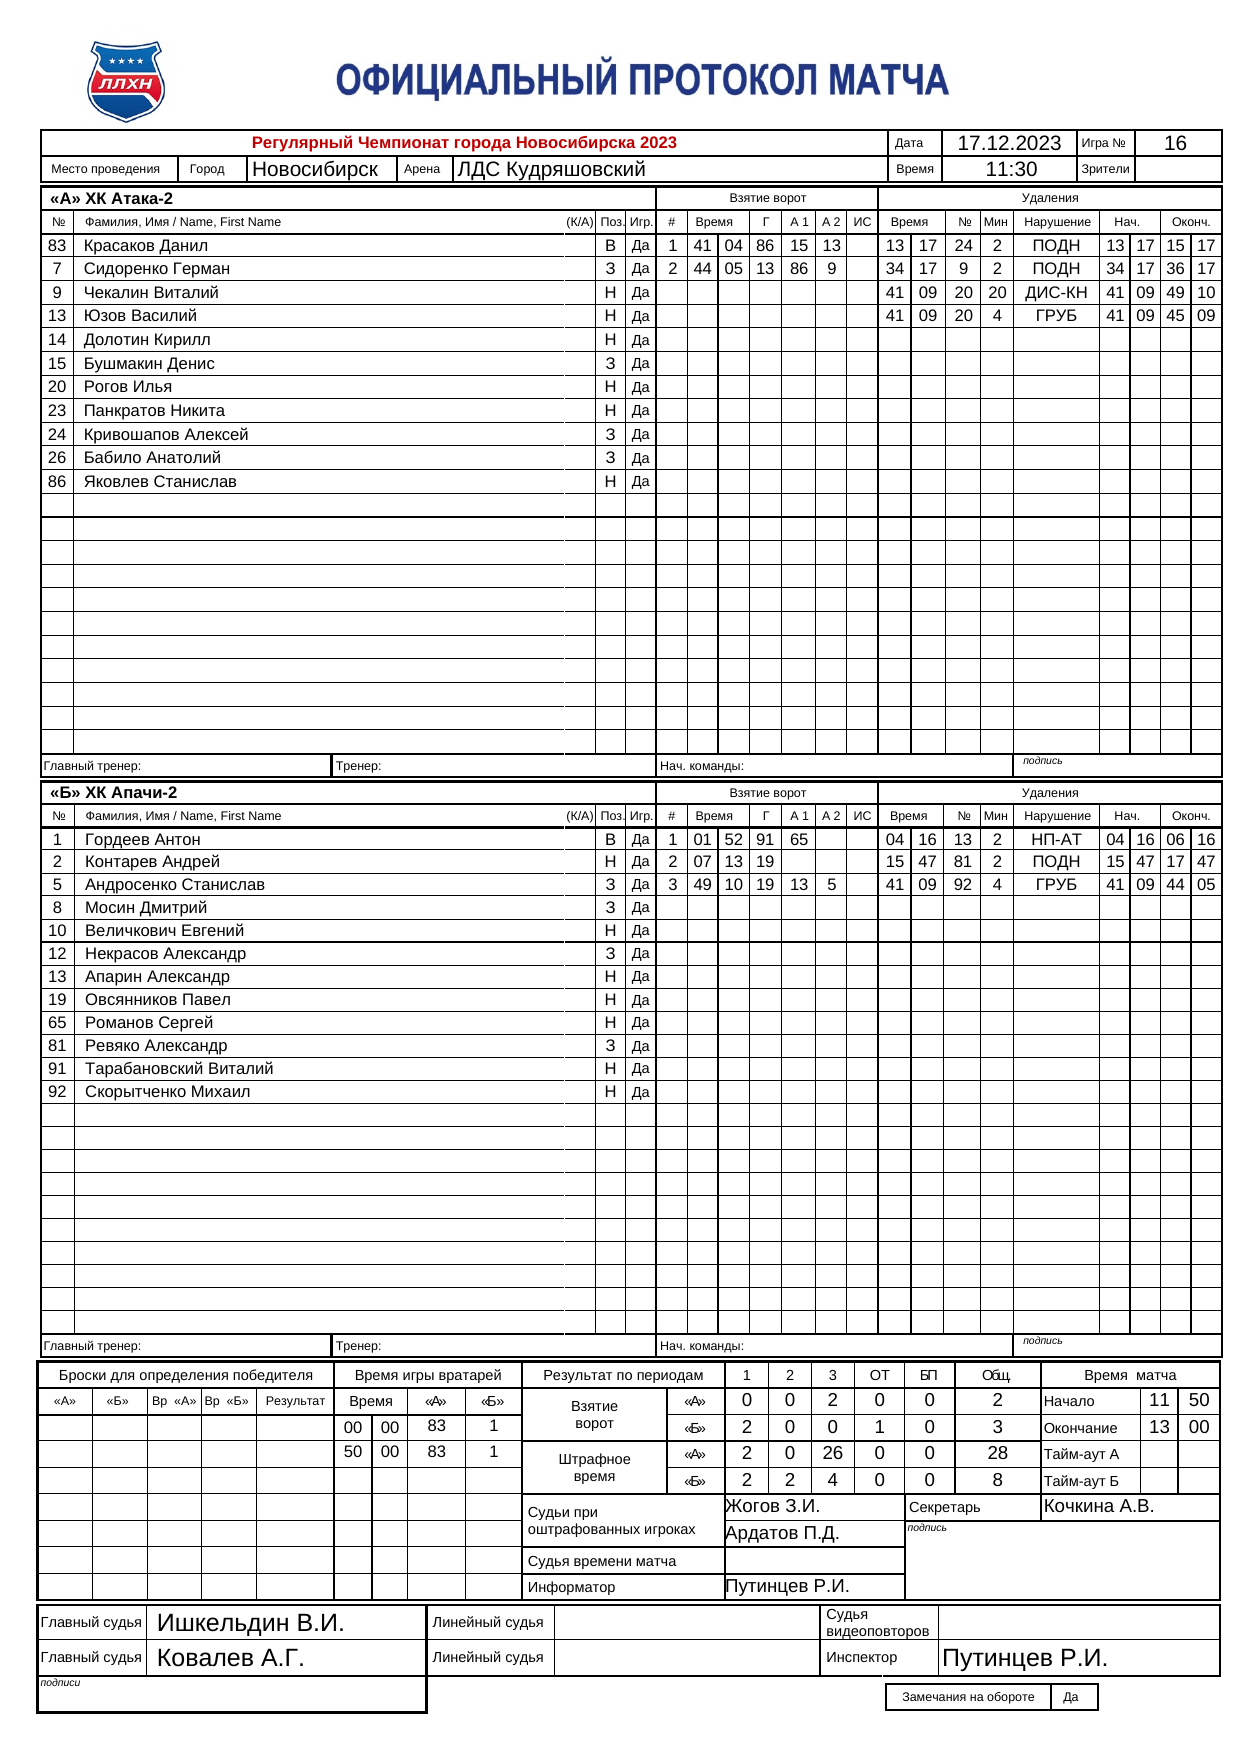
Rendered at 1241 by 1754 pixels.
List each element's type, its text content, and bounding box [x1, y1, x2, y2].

table_cell [42, 612, 73, 634]
table_cell Да [626, 850, 655, 872]
table_cell [93, 1547, 147, 1573]
table_cell [879, 446, 910, 469]
table_cell Нач. [1100, 805, 1160, 826]
table_cell [688, 470, 717, 493]
table_cell 2 [981, 850, 1013, 872]
table_cell [565, 588, 595, 611]
table_cell Судья времени матча [523, 1548, 724, 1573]
table_header Броски для определения победителя [39, 1363, 333, 1387]
table_cell [596, 1288, 625, 1310]
table_cell [1014, 659, 1099, 682]
table_cell [782, 376, 815, 398]
table_cell [1014, 1104, 1099, 1126]
table_cell 2 [812, 1389, 854, 1413]
table_cell 86 [750, 235, 781, 256]
table_cell [1141, 1441, 1177, 1467]
table_cell [981, 659, 1013, 682]
table_cell Н [596, 966, 625, 987]
table_cell подпись [1014, 755, 1221, 776]
table_cell 0 [905, 1415, 954, 1440]
table_cell [946, 707, 980, 729]
table_cell Нарушение [1014, 211, 1099, 233]
table_cell [75, 1311, 564, 1333]
table_cell [42, 1265, 74, 1287]
table_cell [816, 943, 846, 964]
table_header 1 [726, 1363, 768, 1387]
table_cell [719, 730, 749, 753]
table_cell 34 [1100, 257, 1129, 280]
table_cell 1 [42, 829, 74, 849]
table_cell [1014, 1058, 1099, 1079]
table_cell [1014, 328, 1099, 351]
table_cell 00 [1179, 1415, 1219, 1440]
table_cell [565, 1242, 595, 1264]
table_cell [946, 399, 980, 422]
table_cell [565, 1196, 595, 1218]
table_header ОТ [855, 1363, 904, 1387]
table_cell [719, 1311, 749, 1333]
table_cell [1014, 636, 1099, 658]
table_cell [1192, 1081, 1221, 1103]
table_cell Красаков Данил [74, 235, 564, 256]
table_cell подпись [1014, 1335, 1221, 1356]
table_cell [42, 494, 73, 516]
table_cell Путинцев Р.И. [939, 1640, 1219, 1675]
table_cell [879, 1219, 910, 1241]
table_cell [626, 730, 655, 753]
table_cell [879, 1242, 910, 1264]
table_cell [912, 541, 945, 564]
table_cell [816, 588, 846, 611]
table_cell [879, 328, 910, 351]
table_cell 17 [1131, 235, 1160, 256]
table_cell [847, 1127, 877, 1149]
table_cell [879, 1104, 910, 1126]
table_cell [847, 470, 877, 493]
table_cell [719, 328, 749, 351]
table_cell [1014, 1265, 1099, 1287]
table_cell З [596, 1035, 625, 1057]
table_cell [847, 565, 877, 587]
table_cell 01 [688, 829, 717, 849]
table_cell [688, 896, 717, 918]
table_cell Кривошапов Алексей [74, 423, 564, 445]
table_cell [93, 1574, 147, 1599]
table_cell 15 [1100, 850, 1129, 872]
table_cell [782, 1219, 815, 1241]
table_cell [1161, 518, 1190, 540]
table_cell [1100, 470, 1129, 493]
table_cell Да [626, 470, 655, 493]
table_cell 06 [1161, 829, 1190, 849]
table_cell [879, 707, 910, 729]
table_cell З [596, 446, 625, 469]
table_cell ПОДН [1014, 235, 1099, 256]
table_cell [981, 1081, 1013, 1103]
table_cell 50 [1179, 1389, 1219, 1413]
table_cell [1014, 588, 1099, 611]
table_cell [657, 943, 687, 964]
table_cell [1014, 1150, 1099, 1172]
table_cell [1192, 1196, 1221, 1218]
table_cell [782, 1081, 815, 1103]
table_cell 86 [42, 470, 73, 493]
table_cell [657, 399, 687, 422]
table_cell [1179, 1468, 1219, 1493]
table_cell [565, 494, 595, 516]
table_cell [981, 376, 1013, 398]
table_cell [750, 659, 781, 682]
table_cell [596, 588, 625, 611]
table_cell [719, 1081, 749, 1103]
table_cell № [42, 805, 74, 826]
table_cell [657, 541, 687, 564]
table_cell [657, 281, 687, 303]
table_cell [1131, 989, 1160, 1011]
table_cell [688, 446, 717, 469]
table_cell 41 [879, 305, 910, 327]
table_cell 36 [1161, 257, 1190, 280]
table_cell [1192, 470, 1221, 493]
table_cell 52 [719, 829, 749, 849]
table_cell [257, 1547, 333, 1573]
table_cell [335, 1574, 371, 1599]
table_cell [688, 328, 717, 351]
table_cell [657, 1265, 687, 1287]
table_cell 0 [905, 1468, 954, 1493]
table_cell [596, 636, 625, 658]
table_cell Время [688, 805, 749, 826]
table_cell 8 [42, 896, 74, 918]
table_cell [1131, 612, 1160, 634]
table_cell [626, 518, 655, 540]
table_cell [565, 683, 595, 706]
table_cell [782, 1058, 815, 1079]
table_cell 09 [1131, 874, 1160, 895]
table_cell [1161, 920, 1190, 941]
table_cell [782, 1265, 815, 1287]
table_cell [39, 1574, 92, 1599]
table_cell Мин [981, 211, 1013, 233]
table_cell [202, 1521, 256, 1546]
table_cell Гордеев Антон [75, 829, 564, 849]
table_cell 13 [719, 850, 749, 872]
table_cell [373, 1547, 407, 1573]
table_header Регулярный Чемпионат города Новосибирска 2023 [42, 131, 887, 155]
table_cell Тайм-аут Б [1042, 1468, 1140, 1493]
table_cell [565, 446, 595, 469]
table_cell [946, 683, 980, 706]
table_cell [626, 1242, 655, 1264]
table_cell 91 [42, 1058, 74, 1079]
table_cell [946, 518, 980, 540]
table_cell 1 [466, 1416, 521, 1440]
table_cell [657, 966, 687, 987]
table_cell [816, 636, 846, 658]
table_cell [912, 1012, 943, 1033]
table_cell [1161, 541, 1190, 564]
table_cell [596, 541, 625, 564]
table_cell Да [626, 423, 655, 445]
table_cell [782, 1173, 815, 1195]
table_cell [596, 659, 625, 682]
table_cell Главный тренер: [42, 1335, 330, 1356]
table_cell 17 [1192, 257, 1221, 280]
table_cell [816, 966, 846, 987]
table_cell [719, 541, 749, 564]
table_cell [1161, 1265, 1190, 1287]
table_cell 92 [42, 1081, 74, 1103]
table_cell [912, 470, 945, 493]
table_cell 17 [1161, 850, 1190, 872]
table_cell [847, 399, 877, 422]
table_cell [719, 1104, 749, 1126]
table_cell [912, 966, 943, 987]
table_cell 2 [956, 1389, 1040, 1413]
table_cell Н [596, 376, 625, 398]
table_cell 47 [1131, 850, 1160, 872]
table_header Замечания на обороте [887, 1685, 1050, 1709]
table_cell [816, 1012, 846, 1033]
table_cell [596, 1104, 625, 1126]
table_cell подпись [906, 1522, 1219, 1599]
table_cell [782, 1288, 815, 1310]
table_cell 0 [769, 1442, 811, 1467]
table_cell [257, 1494, 333, 1520]
table_cell [912, 730, 945, 753]
table_cell [1192, 1035, 1221, 1057]
table_header БП [905, 1363, 954, 1387]
table_cell [93, 1441, 147, 1467]
table_cell [42, 518, 73, 540]
table_cell [944, 1035, 980, 1057]
table_cell [466, 1521, 521, 1546]
table_cell [1014, 730, 1099, 753]
table_cell 2 [657, 850, 687, 872]
table_cell [596, 1150, 625, 1172]
table_cell [257, 1441, 333, 1467]
table_cell [688, 1196, 717, 1218]
table_cell [1131, 588, 1160, 611]
table_cell [657, 494, 687, 516]
table_cell [944, 1288, 980, 1310]
table_cell 19 [750, 874, 781, 895]
table_cell Величкович Евгений [75, 920, 564, 941]
table_cell Н [596, 399, 625, 422]
table_cell [816, 352, 846, 374]
table_cell [847, 730, 877, 753]
table_cell [847, 683, 877, 706]
table_cell [750, 683, 781, 706]
table_cell [847, 1058, 877, 1079]
table_cell [816, 989, 846, 1011]
table_cell [1014, 1127, 1099, 1149]
table_cell [847, 1035, 877, 1057]
table_cell [565, 1311, 595, 1333]
table_cell [719, 896, 749, 918]
table_cell 81 [944, 850, 980, 872]
table_cell [750, 518, 781, 540]
table_cell [750, 1265, 781, 1287]
table_cell [565, 943, 595, 964]
table_cell [596, 730, 625, 753]
table_cell [1131, 659, 1160, 682]
table_cell [1161, 1081, 1190, 1103]
table_cell Главный тренер: [42, 755, 330, 776]
table_cell [74, 730, 564, 753]
table_cell [1014, 423, 1099, 445]
table_cell [1161, 966, 1190, 987]
table_cell [981, 966, 1013, 987]
table_cell 17 [912, 235, 945, 256]
table_cell [1131, 1265, 1160, 1287]
table_cell [816, 1311, 846, 1333]
table_cell [782, 470, 815, 493]
table_cell ЛДС Кудряшовский [454, 157, 887, 181]
table_cell [1014, 518, 1099, 540]
table_cell [1100, 989, 1129, 1011]
table_cell [912, 423, 945, 445]
table_cell [782, 494, 815, 516]
table_cell 0 [855, 1468, 904, 1493]
table_cell [782, 328, 815, 351]
table_cell [847, 1150, 877, 1172]
table_cell Да [626, 281, 655, 303]
table_cell «Б» [93, 1389, 147, 1413]
table_cell [782, 281, 815, 303]
table_cell Бушмакин Денис [74, 352, 564, 374]
table_header Общ. [956, 1363, 1040, 1387]
table_cell [782, 1196, 815, 1218]
table_cell 0 [905, 1442, 954, 1467]
table_cell [688, 659, 717, 682]
table_cell 3 [657, 874, 687, 895]
table_cell [688, 612, 717, 634]
table_cell 81 [42, 1035, 74, 1057]
table_cell Нарушение [1014, 805, 1099, 826]
table_header Да [1052, 1685, 1097, 1709]
table_cell [1100, 518, 1129, 540]
table_cell [596, 1311, 625, 1333]
table_cell Н [596, 920, 625, 941]
table_cell 09 [912, 874, 943, 895]
table_cell [565, 829, 595, 849]
table_cell [565, 1035, 595, 1057]
table_cell А 1 [782, 211, 815, 233]
table_cell [1192, 1058, 1221, 1079]
table_cell [981, 1058, 1013, 1079]
table_cell [719, 352, 749, 374]
table_cell [1100, 943, 1129, 964]
table_cell [626, 1311, 655, 1333]
table_cell [1100, 1035, 1129, 1057]
table_cell Арена [398, 157, 452, 181]
table_cell [750, 494, 781, 516]
table_cell [1014, 494, 1099, 516]
table_cell [39, 1521, 92, 1546]
table_cell [750, 966, 781, 987]
table_cell [782, 896, 815, 918]
table_header Взятие ворот [657, 783, 877, 803]
table_cell [879, 423, 910, 445]
table_cell [1192, 1127, 1221, 1149]
table_cell [750, 565, 781, 587]
table_cell [565, 541, 595, 564]
table_cell [719, 1242, 749, 1264]
table_cell Андросенко Станислав [75, 874, 564, 895]
table_cell [657, 565, 687, 587]
table_cell [879, 1196, 910, 1218]
table_cell Время [879, 211, 945, 233]
table_cell [1161, 1242, 1190, 1264]
table_cell 2 [726, 1442, 768, 1467]
table_cell 16 [1131, 829, 1160, 849]
table_cell 17 [1131, 257, 1160, 280]
table_cell [1161, 1150, 1190, 1172]
table_cell [782, 541, 815, 564]
table_cell [1161, 565, 1190, 587]
table_cell [657, 612, 687, 634]
table_cell [719, 1265, 749, 1287]
table_cell [981, 683, 1013, 706]
table_cell [782, 565, 815, 587]
table_cell [816, 1035, 846, 1057]
table_cell [565, 352, 595, 374]
table_cell [750, 1127, 781, 1149]
table_cell 47 [1192, 850, 1221, 872]
table_cell 26 [812, 1442, 854, 1467]
table_header 2 [769, 1363, 811, 1387]
table_cell [626, 636, 655, 658]
table_cell [782, 1012, 815, 1033]
table_cell [879, 920, 910, 941]
table_cell З [596, 874, 625, 895]
table_cell 1 [657, 235, 687, 256]
table_cell [565, 612, 595, 634]
table_cell (К/А) [565, 211, 595, 233]
table_cell [981, 920, 1013, 941]
table_cell [1131, 1081, 1160, 1103]
table_cell [719, 565, 749, 587]
table_cell [1161, 446, 1190, 469]
table_cell [688, 541, 717, 564]
table_cell [1161, 730, 1190, 753]
table_cell Взятие ворот [523, 1389, 666, 1440]
table_cell Да [626, 943, 655, 964]
table_cell [981, 1173, 1013, 1195]
table_cell [688, 281, 717, 303]
table_cell [981, 1219, 1013, 1241]
table_cell Да [626, 1058, 655, 1079]
table_cell [565, 707, 595, 729]
table_header 16 [1136, 131, 1221, 155]
table_cell [1100, 920, 1129, 941]
table_cell [847, 636, 877, 658]
table_cell 65 [782, 829, 815, 849]
table_cell [719, 494, 749, 516]
table_cell [782, 612, 815, 634]
table_cell № [42, 211, 73, 233]
table_cell [847, 829, 877, 849]
table_cell [946, 352, 980, 374]
table_cell [912, 1288, 943, 1310]
table_cell [1192, 1012, 1221, 1033]
table_cell [688, 1127, 717, 1149]
table_cell [1100, 328, 1129, 351]
table_cell 2 [981, 257, 1013, 280]
table_cell [847, 1012, 877, 1033]
table_cell [981, 1265, 1013, 1287]
table_cell Сидоренко Герман [74, 257, 564, 280]
table_cell [847, 896, 877, 918]
table_cell [847, 612, 877, 634]
table_cell [1192, 328, 1221, 351]
table_cell ИС [847, 805, 877, 826]
table_cell [565, 920, 595, 941]
table_cell [1014, 565, 1099, 587]
table_cell [75, 1196, 564, 1218]
table_cell [912, 1219, 943, 1241]
table_cell (К/А) [565, 805, 595, 826]
table_cell 9 [946, 257, 980, 280]
table_cell 00 [335, 1416, 371, 1440]
table_cell [1161, 989, 1190, 1011]
table_cell [1161, 1196, 1190, 1218]
table_cell «А» [668, 1442, 724, 1467]
table_cell [981, 518, 1013, 540]
table_cell А 2 [816, 805, 846, 826]
table_cell [626, 659, 655, 682]
table_cell подписи [39, 1677, 425, 1711]
table_cell [879, 518, 910, 540]
table_cell [657, 1127, 687, 1149]
table_cell [981, 1196, 1013, 1218]
table_cell 20 [946, 305, 980, 327]
table_cell [719, 1196, 749, 1218]
table_cell [912, 1242, 943, 1264]
table_cell [1192, 707, 1221, 729]
table_cell [688, 494, 717, 516]
table_cell [565, 565, 595, 587]
table_cell [719, 1012, 749, 1033]
table_cell [74, 636, 564, 658]
table_cell 65 [42, 1012, 74, 1033]
table_cell Овсянников Павел [75, 989, 564, 1011]
table_cell [1014, 612, 1099, 634]
table_cell [657, 1242, 687, 1264]
table_cell [944, 1196, 980, 1218]
table_cell [626, 1104, 655, 1126]
table_cell [688, 1058, 717, 1079]
table_cell 41 [1100, 874, 1129, 895]
table_cell 15 [782, 235, 815, 256]
table_cell [75, 1104, 564, 1126]
table_cell [847, 920, 877, 941]
table_cell [1161, 683, 1190, 706]
table_cell [879, 1265, 910, 1287]
table_cell [1131, 1242, 1160, 1264]
table_cell Вр «Б» [202, 1389, 256, 1413]
table_cell [1100, 1265, 1129, 1287]
table_cell [596, 518, 625, 540]
table_cell [657, 683, 687, 706]
table_cell 15 [42, 352, 73, 374]
table_cell [565, 1219, 595, 1241]
table_cell [879, 966, 910, 987]
table_cell [879, 494, 910, 516]
table_cell 1 [657, 829, 687, 849]
table_cell 50 [335, 1441, 371, 1467]
table_cell [1192, 1265, 1221, 1287]
table_cell [719, 943, 749, 964]
table_cell [657, 1104, 687, 1126]
table_cell 0 [855, 1389, 904, 1413]
table_cell [847, 850, 877, 872]
table_cell [1014, 989, 1099, 1011]
table_cell [944, 1012, 980, 1033]
table_cell [93, 1494, 147, 1520]
table_cell [944, 920, 980, 941]
table_cell [912, 1173, 943, 1195]
table_cell [879, 896, 910, 918]
table_cell [1014, 920, 1099, 941]
table_cell [816, 494, 846, 516]
table_cell [1161, 636, 1190, 658]
table_cell [879, 1150, 910, 1172]
table_cell [981, 943, 1013, 964]
table_cell «А» [668, 1389, 724, 1413]
table_cell [944, 1150, 980, 1172]
table_cell [1100, 399, 1129, 422]
table_cell [944, 896, 980, 918]
table_cell 24 [42, 423, 73, 445]
table_cell [981, 1288, 1013, 1310]
table_cell [816, 399, 846, 422]
table_cell Н [596, 328, 625, 351]
table_cell [879, 659, 910, 682]
table_cell [688, 1288, 717, 1310]
table_cell 83 [42, 235, 73, 256]
table_cell [750, 305, 781, 327]
table_cell З [596, 943, 625, 964]
table_cell [688, 565, 717, 587]
table_header Удаления [879, 783, 1221, 803]
table_cell З [596, 352, 625, 374]
table_cell [816, 707, 846, 729]
table_cell [816, 1196, 846, 1218]
table_cell [42, 541, 73, 564]
table_cell [1131, 494, 1160, 516]
table_cell [981, 1311, 1013, 1333]
table_cell 10 [719, 874, 749, 895]
table_cell [1131, 730, 1160, 753]
table_cell [981, 636, 1013, 658]
table_cell [719, 1150, 749, 1172]
table_cell [879, 541, 910, 564]
table_cell [1161, 1173, 1190, 1195]
table_cell [657, 659, 687, 682]
table_cell [74, 494, 564, 516]
table_cell Да [626, 1012, 655, 1033]
table_cell # [657, 211, 687, 233]
table_cell Да [626, 989, 655, 1011]
table_cell 09 [1131, 281, 1160, 303]
table_cell [750, 1058, 781, 1079]
table_cell [879, 943, 910, 964]
table_cell 8 [956, 1468, 1040, 1493]
table_cell [1161, 707, 1190, 729]
table_cell [1161, 399, 1190, 422]
table_cell Да [626, 257, 655, 280]
table_cell [93, 1416, 147, 1440]
table_cell [946, 470, 980, 493]
table_cell [719, 612, 749, 634]
table_cell [816, 1219, 846, 1241]
table_cell [1161, 943, 1190, 964]
table_header Время матча [1042, 1363, 1219, 1387]
table_cell Окончание [1042, 1415, 1140, 1440]
table_cell [1100, 494, 1129, 516]
table_cell [565, 896, 595, 918]
table_cell 4 [981, 874, 1013, 895]
table_cell [75, 1127, 564, 1149]
table_cell Зрители [1078, 157, 1134, 181]
table_cell Юзов Василий [74, 305, 564, 327]
table_cell [202, 1416, 256, 1440]
table_cell [879, 730, 910, 753]
table_cell [1161, 423, 1190, 445]
table_cell [1192, 518, 1221, 540]
table_cell 3 [956, 1415, 1040, 1440]
table_cell [657, 730, 687, 753]
table_cell Ардатов П.Д. [726, 1521, 904, 1546]
table_cell [912, 565, 945, 587]
table_cell 2 [769, 1468, 811, 1493]
table_cell [408, 1547, 465, 1573]
table_cell [565, 423, 595, 445]
table_cell Поз. [596, 211, 625, 233]
table_cell [912, 989, 943, 1011]
table_cell [981, 896, 1013, 918]
table_cell [1192, 352, 1221, 374]
table_cell [816, 683, 846, 706]
table_cell [75, 1173, 564, 1195]
table_cell [946, 588, 980, 611]
table_cell [816, 1173, 846, 1195]
table_cell [847, 423, 877, 445]
table_cell [981, 494, 1013, 516]
table_cell [565, 966, 595, 987]
table_cell [1192, 659, 1221, 682]
table_cell Линейный судья [428, 1640, 554, 1675]
table_cell [42, 659, 73, 682]
table_cell 1 [855, 1415, 904, 1440]
table_cell [1014, 470, 1099, 493]
table_cell [879, 1127, 910, 1149]
table_cell [1192, 1104, 1221, 1126]
table_cell Судьи при оштрафованных игроках [523, 1495, 724, 1546]
table_cell [1192, 920, 1221, 941]
table_cell [782, 423, 815, 445]
table_cell [408, 1468, 465, 1493]
table_cell [847, 989, 877, 1011]
table_cell [657, 588, 687, 611]
table_cell [1192, 1150, 1221, 1172]
table_cell [565, 328, 595, 351]
table_cell Штрафное время [523, 1442, 666, 1493]
table_cell [1100, 352, 1129, 374]
table_header Дата [889, 131, 941, 155]
table_cell [148, 1521, 201, 1546]
table_cell [1192, 943, 1221, 964]
table_cell [1100, 659, 1129, 682]
table_cell [816, 1058, 846, 1079]
table_cell Чекалин Виталий [74, 281, 564, 303]
table_cell [944, 1219, 980, 1241]
table_cell [981, 1012, 1013, 1033]
table_cell [879, 399, 910, 422]
table_cell 41 [879, 874, 910, 895]
table_cell [816, 565, 846, 587]
table_header Время игры вратарей [335, 1363, 521, 1387]
table_cell [626, 612, 655, 634]
table_cell [1100, 1311, 1129, 1333]
table_cell [688, 518, 717, 540]
table_cell ИС [847, 211, 877, 233]
table_cell [750, 1196, 781, 1218]
table_cell 20 [42, 376, 73, 398]
table_cell [1161, 1288, 1190, 1310]
table_cell № [946, 211, 980, 233]
table_cell [816, 518, 846, 540]
table_cell [750, 1012, 781, 1033]
table_cell 11:30 [943, 157, 1076, 181]
table_cell [1131, 636, 1160, 658]
table_cell [74, 683, 564, 706]
table_cell 7 [42, 257, 73, 280]
table_cell 2 [42, 850, 74, 872]
table_cell Г [750, 211, 781, 233]
table_cell [565, 399, 595, 422]
table_cell «А» [408, 1389, 465, 1413]
table_cell [596, 612, 625, 634]
table_cell 07 [688, 850, 717, 872]
table_cell [74, 659, 564, 682]
table_cell [1014, 399, 1099, 422]
table_cell [626, 1173, 655, 1195]
table_cell [719, 281, 749, 303]
table_cell [879, 1173, 910, 1195]
table_cell [1192, 1173, 1221, 1195]
table_cell [1131, 1104, 1160, 1126]
table_cell [944, 943, 980, 964]
table_cell [981, 1035, 1013, 1057]
table_cell [782, 588, 815, 611]
table_cell [555, 1606, 819, 1639]
table_cell [750, 352, 781, 374]
table_cell [565, 1104, 595, 1126]
table_cell [1192, 1311, 1221, 1333]
table_cell [39, 1468, 92, 1493]
table_cell 5 [816, 874, 846, 895]
table_cell 41 [688, 235, 717, 256]
table_cell Да [626, 446, 655, 469]
table_cell [1192, 683, 1221, 706]
table_cell [912, 1265, 943, 1287]
table_cell Да [626, 305, 655, 327]
table_cell [750, 588, 781, 611]
table_cell [719, 1173, 749, 1195]
table_cell [912, 612, 945, 634]
table_cell [946, 730, 980, 753]
table_cell 10 [1192, 281, 1221, 303]
table_cell [879, 1058, 910, 1079]
table_cell [946, 541, 980, 564]
table_cell [719, 1288, 749, 1310]
table_cell [257, 1416, 333, 1440]
table_cell 4 [812, 1468, 854, 1493]
table_cell Кочкина А.В. [1042, 1495, 1219, 1520]
table_cell [1192, 588, 1221, 611]
table_cell [750, 1035, 781, 1057]
table_cell Инспектор [821, 1640, 938, 1675]
table_cell 45 [1161, 305, 1190, 327]
table_cell [750, 612, 781, 634]
table_cell ДИС-КН [1014, 281, 1099, 303]
table_cell 0 [726, 1389, 768, 1413]
table_cell [1161, 1012, 1190, 1033]
table_cell [782, 943, 815, 964]
table_cell «Б » [466, 1389, 521, 1413]
table_cell 13 [944, 829, 980, 849]
table_cell ПОДН [1014, 850, 1099, 872]
table_cell [946, 565, 980, 587]
table_cell 13 [42, 305, 73, 327]
table_cell [944, 1173, 980, 1195]
table_cell [373, 1494, 407, 1520]
table_cell Новосибирск [248, 157, 396, 181]
table_cell [1014, 1219, 1099, 1241]
table_cell [1100, 1150, 1129, 1172]
table_cell [847, 376, 877, 398]
table_header «Б» ХК Апачи-2 [42, 783, 655, 803]
table_cell [1161, 376, 1190, 398]
table_cell [719, 470, 749, 493]
table_cell [1131, 352, 1160, 374]
table_cell [912, 1311, 943, 1333]
table_cell [42, 1196, 74, 1218]
table_cell [719, 636, 749, 658]
table_cell 14 [42, 328, 73, 351]
table_cell [847, 1104, 877, 1126]
table_cell 17 [912, 257, 945, 280]
table_cell [565, 281, 595, 303]
table_cell [944, 1081, 980, 1103]
table_cell [1131, 565, 1160, 587]
table_cell 0 [855, 1442, 904, 1467]
table_cell [657, 1035, 687, 1057]
table_cell Ишкельдин В.И. [147, 1606, 425, 1639]
table_cell [74, 612, 564, 634]
table_cell [847, 1173, 877, 1195]
table_cell Н [596, 1081, 625, 1103]
table_cell [257, 1521, 333, 1546]
table_cell [1161, 1127, 1190, 1149]
table_cell [750, 423, 781, 445]
table_cell Да [626, 399, 655, 422]
table_cell 9 [816, 257, 846, 280]
table_cell [565, 659, 595, 682]
table_cell [688, 943, 717, 964]
table_cell [912, 588, 945, 611]
table_cell [626, 683, 655, 706]
table_cell [1161, 659, 1190, 682]
table_cell [912, 446, 945, 469]
table_cell [847, 494, 877, 516]
table_cell Поз. [596, 805, 625, 826]
table_cell [782, 399, 815, 422]
table_cell [912, 1127, 943, 1149]
table_cell [1100, 1081, 1129, 1103]
table_cell [883, 1677, 1220, 1681]
table_cell [688, 588, 717, 611]
table_cell [1014, 966, 1099, 987]
table_cell [202, 1468, 256, 1493]
table_cell [39, 1441, 92, 1467]
table_cell [1014, 376, 1099, 398]
table_cell [981, 1150, 1013, 1172]
table_cell [750, 943, 781, 964]
table_cell [657, 1219, 687, 1241]
table_cell [847, 1081, 877, 1103]
table_cell Нач. [1100, 211, 1160, 233]
table_cell [782, 1150, 815, 1172]
table_cell [946, 612, 980, 634]
table_cell ГРУБ [1014, 874, 1099, 895]
table_cell [847, 707, 877, 729]
table_cell [688, 966, 717, 987]
table_cell [466, 1494, 521, 1520]
table_cell [1100, 1058, 1129, 1079]
table_cell [596, 1219, 625, 1241]
table_cell [719, 305, 749, 327]
table_cell [1192, 376, 1221, 398]
table_cell [816, 423, 846, 445]
table_cell Мосин Дмитрий [75, 896, 564, 918]
table_cell [1131, 328, 1160, 351]
table_cell [1192, 896, 1221, 918]
table_cell 28 [956, 1442, 1040, 1467]
table_cell [1192, 565, 1221, 587]
table_cell З [596, 896, 625, 918]
table_cell [1136, 157, 1221, 181]
table_cell [626, 1288, 655, 1310]
table_cell [1131, 376, 1160, 398]
table_cell [719, 1058, 749, 1079]
table_cell [565, 257, 595, 280]
table_cell [847, 1242, 877, 1264]
table_cell 00 [373, 1441, 407, 1467]
table_cell [1100, 1012, 1129, 1033]
table_cell [688, 423, 717, 445]
table_cell 04 [1100, 829, 1129, 849]
table_cell [879, 1035, 910, 1057]
table_cell 91 [750, 829, 781, 849]
table_cell [202, 1547, 256, 1573]
table_cell Ревяко Александр [75, 1035, 564, 1057]
table_cell [816, 1104, 846, 1126]
table_cell [981, 541, 1013, 564]
table_cell [719, 446, 749, 469]
table_cell Место проведения [42, 157, 177, 181]
table_cell [816, 281, 846, 303]
table_header Результат по периодам [523, 1363, 724, 1387]
table_cell [202, 1441, 256, 1467]
table_cell 0 [905, 1389, 954, 1413]
table_cell [1131, 1196, 1160, 1218]
table_cell 05 [1192, 874, 1221, 895]
table_cell [408, 1574, 465, 1599]
table_cell Мин [981, 805, 1013, 826]
table_cell [93, 1521, 147, 1546]
table_cell [879, 1012, 910, 1033]
table_cell [626, 541, 655, 564]
table_cell [1131, 1288, 1160, 1310]
table_cell [847, 1288, 877, 1310]
table_cell [782, 1127, 815, 1149]
table_cell 2 [657, 257, 687, 280]
table_cell [42, 1150, 74, 1172]
table_cell # [657, 805, 687, 826]
table_cell [1100, 966, 1129, 987]
table_cell [657, 423, 687, 445]
table_cell 09 [912, 281, 945, 303]
table_cell [657, 1150, 687, 1172]
table_cell [657, 1196, 687, 1218]
table_cell [1192, 541, 1221, 564]
table_cell [782, 1242, 815, 1264]
table_cell [565, 1012, 595, 1033]
table_cell [782, 1104, 815, 1126]
table_cell [1141, 1468, 1177, 1493]
table_cell [847, 588, 877, 611]
table_cell [39, 1416, 92, 1440]
table_cell [42, 1127, 74, 1149]
table_cell 11 [1141, 1389, 1177, 1413]
table_cell Панкратов Никита [74, 399, 564, 422]
table_cell [688, 1173, 717, 1195]
table_cell [1131, 896, 1160, 918]
table_cell [981, 1127, 1013, 1149]
table_cell [565, 235, 595, 256]
table_cell [1161, 1035, 1190, 1057]
table_cell [657, 989, 687, 1011]
table_cell 2 [981, 829, 1013, 849]
table_cell [847, 1311, 877, 1333]
table_cell [657, 707, 687, 729]
table_cell [596, 1173, 625, 1195]
table_cell 13 [879, 235, 910, 256]
table_cell Время [879, 805, 943, 826]
table_cell [1131, 541, 1160, 564]
table_cell [1131, 423, 1160, 445]
table_cell [657, 636, 687, 658]
table_cell [750, 636, 781, 658]
table_cell [946, 376, 980, 398]
table_cell Тренер: [333, 1335, 655, 1356]
table_cell 09 [1192, 305, 1221, 327]
table_cell [719, 659, 749, 682]
table_cell [912, 896, 943, 918]
table_cell [1161, 494, 1190, 516]
table_cell [1161, 896, 1190, 918]
table_cell [1100, 588, 1129, 611]
table_cell [782, 966, 815, 987]
table_cell Оконч. [1161, 211, 1221, 233]
table_cell [816, 1127, 846, 1149]
table_cell [1100, 683, 1129, 706]
table_cell [750, 707, 781, 729]
table_cell [1192, 966, 1221, 987]
table_cell Бабило Анатолий [74, 446, 564, 469]
table_cell [782, 707, 815, 729]
table_cell [1100, 1173, 1129, 1195]
table_cell [946, 423, 980, 445]
table_cell [750, 1219, 781, 1241]
table_cell [981, 730, 1013, 753]
table_cell [408, 1494, 465, 1520]
table_cell [1100, 565, 1129, 587]
table_cell [750, 730, 781, 753]
table_cell [782, 305, 815, 327]
table_cell Да [626, 920, 655, 941]
table_cell [719, 1035, 749, 1057]
table_cell [946, 494, 980, 516]
table_cell [750, 1288, 781, 1310]
table_cell [148, 1416, 201, 1440]
table_cell [879, 989, 910, 1011]
table_header 17.12.2023 [943, 131, 1076, 155]
table_cell Да [626, 1081, 655, 1103]
table_cell [816, 305, 846, 327]
table_cell [657, 1311, 687, 1333]
table_cell [688, 730, 717, 753]
table_cell [981, 707, 1013, 729]
table_cell Контарев Андрей [75, 850, 564, 872]
table_cell [944, 1265, 980, 1287]
table_cell [816, 659, 846, 682]
table_cell 17 [1192, 235, 1221, 256]
table_cell Н [596, 1058, 625, 1079]
table_cell [879, 588, 910, 611]
table_cell [944, 966, 980, 987]
table_cell [981, 470, 1013, 493]
table_cell 13 [1100, 235, 1129, 256]
table_cell [39, 1547, 92, 1573]
table_cell [1014, 352, 1099, 374]
table_cell [782, 683, 815, 706]
table_header «А» ХК Атака-2 [42, 188, 655, 209]
table_cell [596, 707, 625, 729]
table_cell [750, 470, 781, 493]
table_cell «Б» [668, 1468, 724, 1493]
table_cell [816, 1265, 846, 1287]
table_cell 13 [816, 235, 846, 256]
table_cell [1192, 636, 1221, 658]
table_cell [42, 730, 73, 753]
table_cell 15 [1161, 235, 1190, 256]
table_cell Н [596, 281, 625, 303]
table_cell [816, 896, 846, 918]
table_cell Главный судья [39, 1606, 146, 1639]
table_cell [1192, 989, 1221, 1011]
table_cell [1014, 1288, 1099, 1310]
table_cell [1131, 966, 1160, 987]
table_cell Игр. [626, 211, 655, 233]
table_cell [626, 565, 655, 587]
table_cell [466, 1468, 521, 1493]
table_cell [565, 1265, 595, 1287]
table_cell [257, 1468, 333, 1493]
table_cell 10 [42, 920, 74, 941]
table_cell [847, 541, 877, 564]
table_cell [1179, 1441, 1219, 1467]
table_cell [750, 1104, 781, 1126]
table_cell [335, 1521, 371, 1546]
table_cell [626, 1127, 655, 1149]
table_cell Информатор [523, 1575, 724, 1599]
table_cell [148, 1441, 201, 1467]
table_cell 44 [688, 257, 717, 280]
table_cell [912, 1150, 943, 1172]
table_cell [565, 1127, 595, 1149]
table_cell [1161, 1104, 1190, 1126]
table_cell 1 [466, 1441, 521, 1467]
table_cell Н [596, 850, 625, 872]
table_cell [750, 541, 781, 564]
table_cell Апарин Александр [75, 966, 564, 987]
table_cell [373, 1468, 407, 1493]
table_cell [466, 1574, 521, 1599]
table_cell [847, 1219, 877, 1241]
table_cell [1099, 1682, 1220, 1711]
table_cell [782, 636, 815, 658]
table_cell [657, 305, 687, 327]
table_cell 34 [879, 257, 910, 280]
table_cell [565, 1081, 595, 1103]
table_cell [879, 1081, 910, 1103]
table_cell [750, 446, 781, 469]
table_cell № [944, 805, 980, 826]
table_cell [782, 1311, 815, 1333]
table_cell 04 [879, 829, 910, 849]
table_cell Фамилия, Имя / Name, First Name [74, 211, 565, 233]
table_cell [782, 1035, 815, 1057]
table_cell [944, 1242, 980, 1264]
table_cell [565, 376, 595, 398]
table_cell [944, 1104, 980, 1126]
table_cell [657, 352, 687, 374]
table_cell 00 [373, 1416, 407, 1440]
table_cell [1192, 423, 1221, 445]
table_cell [565, 470, 595, 493]
table_cell [847, 1196, 877, 1218]
table_cell [750, 1150, 781, 1172]
table_cell [912, 943, 943, 964]
table_cell [750, 1081, 781, 1103]
table_cell [981, 1242, 1013, 1264]
table_cell [42, 683, 73, 706]
table_cell [1131, 707, 1160, 729]
table_cell [75, 1265, 564, 1287]
table_cell З [596, 423, 625, 445]
table_cell Да [626, 896, 655, 918]
table_cell [912, 1035, 943, 1057]
table_cell [981, 446, 1013, 469]
table_cell [596, 683, 625, 706]
table_cell [750, 281, 781, 303]
table_cell [42, 636, 73, 658]
table_cell [1014, 1311, 1099, 1333]
table_cell [1014, 943, 1099, 964]
table_cell [74, 565, 564, 587]
table_cell [944, 1058, 980, 1079]
table_cell [565, 636, 595, 658]
table_cell Тарабановский Виталий [75, 1058, 564, 1079]
table_cell Яковлев Станислав [74, 470, 564, 493]
table_cell [912, 636, 945, 658]
table_cell [981, 423, 1013, 445]
table_cell [42, 1219, 74, 1241]
table_cell [1131, 943, 1160, 964]
table_cell [1131, 446, 1160, 469]
table_cell [750, 328, 781, 351]
table_cell [1131, 1058, 1160, 1079]
table_cell [42, 1311, 74, 1333]
table_cell [944, 1311, 980, 1333]
table_cell [750, 376, 781, 398]
table_cell А 1 [782, 805, 815, 826]
table_cell [688, 1150, 717, 1172]
table_cell 9 [42, 281, 73, 303]
table_cell [688, 1081, 717, 1103]
table_cell [981, 399, 1013, 422]
table_cell [750, 920, 781, 941]
table_cell [946, 636, 980, 658]
table_cell [816, 470, 846, 493]
table_cell 26 [42, 446, 73, 469]
table_cell [148, 1494, 201, 1520]
table_cell [847, 966, 877, 987]
table_cell Начало [1042, 1389, 1140, 1413]
table_cell [626, 1150, 655, 1172]
table_cell [596, 1242, 625, 1264]
table_cell [981, 565, 1013, 587]
table_cell [1161, 1058, 1190, 1079]
table_cell [847, 281, 877, 303]
table_cell 49 [1161, 281, 1190, 303]
table_cell [688, 989, 717, 1011]
table_cell Да [626, 328, 655, 351]
table_cell [981, 1104, 1013, 1126]
table_cell [912, 328, 945, 351]
table_cell [912, 920, 943, 941]
table_cell [688, 1311, 717, 1333]
picture [5, 28, 1179, 129]
table_cell [75, 1242, 564, 1264]
table_cell 86 [782, 257, 815, 280]
table_cell Долотин Кирилл [74, 328, 564, 351]
table_cell Время [889, 157, 941, 181]
table_cell [688, 683, 717, 706]
table_cell [719, 423, 749, 445]
table_cell [816, 446, 846, 469]
table_cell [408, 1521, 465, 1546]
table_cell [596, 1127, 625, 1149]
table_cell Жогов З.И. [726, 1495, 904, 1520]
table_cell [912, 352, 945, 374]
table_cell [750, 1311, 781, 1333]
table_cell Ковалев А.Г. [147, 1640, 425, 1675]
table_cell Нач. команды: [657, 1335, 1012, 1356]
table_cell [42, 707, 73, 729]
table_cell [1014, 707, 1099, 729]
table_cell Игр. [626, 805, 655, 826]
table_cell [148, 1574, 201, 1599]
table_cell [719, 518, 749, 540]
table_cell «Б» [668, 1415, 724, 1440]
table_cell Время [688, 211, 749, 233]
table_cell [879, 1311, 910, 1333]
table_cell [1192, 494, 1221, 516]
table_cell Г [750, 805, 781, 826]
table_cell Н [596, 470, 625, 493]
table_cell Н [596, 1012, 625, 1033]
table_cell [879, 352, 910, 374]
table_cell [981, 352, 1013, 374]
table_cell [847, 874, 877, 895]
table_cell [657, 1081, 687, 1103]
table_cell [912, 683, 945, 706]
table_cell З [596, 257, 625, 280]
table_cell [1131, 470, 1160, 493]
table_cell [626, 1196, 655, 1218]
table_cell [1014, 896, 1099, 918]
table_cell [1131, 920, 1160, 941]
table_cell [847, 1265, 877, 1287]
table_cell 92 [944, 874, 980, 895]
table_cell А 2 [816, 211, 846, 233]
table_cell [816, 1150, 846, 1172]
table_cell 09 [912, 305, 945, 327]
table_cell [42, 588, 73, 611]
table_cell [74, 588, 564, 611]
table_header Удаления [879, 188, 1221, 209]
table_cell [657, 896, 687, 918]
table_cell [1192, 1219, 1221, 1241]
table_cell [946, 328, 980, 351]
table_cell [42, 1242, 74, 1264]
table_cell 16 [912, 829, 943, 849]
table_cell [1161, 1219, 1190, 1241]
table_cell [657, 920, 687, 941]
table_cell [719, 1127, 749, 1149]
table_cell [74, 541, 564, 564]
table_cell «А» [39, 1389, 92, 1413]
table_cell [688, 1242, 717, 1264]
table_header Взятие ворот [657, 188, 877, 209]
table_cell [657, 1173, 687, 1195]
table_cell [782, 352, 815, 374]
table_cell [257, 1574, 333, 1599]
table_cell [688, 1104, 717, 1126]
table_cell [428, 1677, 882, 1711]
table_cell [565, 305, 595, 327]
table_cell 47 [912, 850, 943, 872]
table_cell [816, 541, 846, 564]
table_cell [42, 1173, 74, 1195]
table_cell [816, 376, 846, 398]
table_cell [1014, 1035, 1099, 1057]
table_cell 13 [1141, 1415, 1177, 1440]
table_cell [981, 328, 1013, 351]
table_cell [944, 1127, 980, 1149]
table_cell [202, 1494, 256, 1520]
table_cell [75, 1288, 564, 1310]
table_cell Фамилия, Имя / Name, First Name [75, 805, 565, 826]
table_cell [565, 850, 595, 872]
table_cell [596, 494, 625, 516]
table_cell Н [596, 305, 625, 327]
table_cell 20 [981, 281, 1013, 303]
table_cell [1131, 399, 1160, 422]
table_cell [879, 376, 910, 398]
table_cell [75, 1150, 564, 1172]
table_cell [565, 1288, 595, 1310]
table_cell [596, 565, 625, 587]
table_cell [335, 1494, 371, 1520]
table_cell [148, 1468, 201, 1493]
table_cell [565, 874, 595, 895]
table_cell Тренер: [333, 755, 655, 776]
table_cell [1100, 730, 1129, 753]
table_cell [847, 446, 877, 469]
table_cell [93, 1468, 147, 1493]
table_cell [1192, 1242, 1221, 1264]
table_cell Да [626, 829, 655, 849]
table_cell [847, 235, 877, 256]
table_cell [944, 989, 980, 1011]
table_cell [1192, 730, 1221, 753]
table_cell [1100, 423, 1129, 445]
table_cell [688, 707, 717, 729]
table_cell [626, 1265, 655, 1287]
table_cell 05 [719, 257, 749, 280]
table_cell [879, 636, 910, 658]
table_cell [981, 612, 1013, 634]
table_cell Рогов Илья [74, 376, 564, 398]
table_cell [596, 1265, 625, 1287]
table_cell [202, 1574, 256, 1599]
table_cell [1014, 1012, 1099, 1033]
table_cell [1161, 1311, 1190, 1333]
table_cell [939, 1606, 1219, 1639]
table_cell [1131, 1012, 1160, 1033]
table_cell [912, 659, 945, 682]
table_header 3 [812, 1363, 854, 1387]
table_cell Время [335, 1389, 407, 1413]
table_cell [688, 376, 717, 398]
table_cell НП-АТ [1014, 829, 1099, 849]
table_cell [1131, 1127, 1160, 1149]
table_cell [847, 659, 877, 682]
table_cell [912, 518, 945, 540]
table_cell Да [626, 235, 655, 256]
table_cell Скорытченко Михаил [75, 1081, 564, 1103]
table_cell [1014, 1242, 1099, 1264]
table_cell [719, 966, 749, 987]
table_cell Секретарь [906, 1495, 1040, 1520]
table_cell [74, 707, 564, 729]
table_cell 41 [879, 281, 910, 303]
table_cell [1100, 612, 1129, 634]
table_cell [879, 565, 910, 587]
table_cell [946, 446, 980, 469]
table_cell 2 [726, 1415, 768, 1440]
table_cell [688, 305, 717, 327]
table_cell 0 [769, 1389, 811, 1413]
table_cell 16 [1192, 829, 1221, 849]
table_cell [847, 352, 877, 374]
table_cell [1161, 612, 1190, 634]
table_cell Город [179, 157, 246, 181]
table_cell [42, 1288, 74, 1310]
table_cell Вр «А» [148, 1389, 201, 1413]
table_cell [555, 1640, 819, 1675]
table_cell [565, 1173, 595, 1195]
table_cell [981, 989, 1013, 1011]
table_cell [688, 1012, 717, 1033]
table_cell [373, 1521, 407, 1546]
table_cell [1100, 1104, 1129, 1126]
table_cell [75, 1219, 564, 1241]
table_cell [657, 1288, 687, 1310]
table_cell [335, 1468, 371, 1493]
table_cell [688, 1265, 717, 1287]
table_cell 2 [981, 235, 1013, 256]
table_cell [816, 1242, 846, 1264]
table_cell [688, 399, 717, 422]
table_cell [1100, 636, 1129, 658]
table_cell Да [626, 874, 655, 895]
table_cell Главный судья [39, 1640, 146, 1675]
table_cell [1192, 612, 1221, 634]
table_cell [782, 850, 815, 872]
table_cell Нач. команды: [657, 755, 1012, 776]
table_cell [39, 1494, 92, 1520]
table_cell [1100, 707, 1129, 729]
table_cell Тайм-аут А [1042, 1441, 1140, 1467]
table_cell [1100, 1196, 1129, 1218]
table_cell [1161, 470, 1190, 493]
table_cell [1100, 1288, 1129, 1310]
table_cell [912, 707, 945, 729]
table_cell [1192, 1288, 1221, 1310]
table_cell [565, 989, 595, 1011]
table_cell [782, 659, 815, 682]
table_cell 19 [750, 850, 781, 872]
table_cell [1161, 588, 1190, 611]
table_cell [1014, 541, 1099, 564]
table_cell 0 [769, 1415, 811, 1440]
table_cell [912, 1196, 943, 1218]
table_cell Да [626, 352, 655, 374]
table_cell [1161, 328, 1190, 351]
table_cell [1014, 683, 1099, 706]
table_cell [74, 518, 564, 540]
table_cell [688, 636, 717, 658]
table_cell 41 [1100, 281, 1129, 303]
table_cell Оконч. [1161, 805, 1221, 826]
table_cell 83 [408, 1441, 465, 1467]
table_cell [688, 1219, 717, 1241]
table_cell 4 [981, 305, 1013, 327]
table_cell [657, 328, 687, 351]
table_cell [565, 518, 595, 540]
table_cell [847, 518, 877, 540]
table_cell [782, 730, 815, 753]
table_cell [847, 305, 877, 327]
table_cell [719, 920, 749, 941]
table_cell [879, 612, 910, 634]
table_cell [1131, 1219, 1160, 1241]
table_cell [750, 399, 781, 422]
table_cell [847, 328, 877, 351]
table_cell [626, 588, 655, 611]
table_cell Романов Сергей [75, 1012, 564, 1033]
table_cell [657, 1012, 687, 1033]
table_cell [1131, 518, 1160, 540]
table_cell [42, 565, 73, 587]
table_cell [1192, 446, 1221, 469]
table_cell [912, 376, 945, 398]
table_cell [912, 494, 945, 516]
table_cell 13 [782, 874, 815, 895]
table_cell [750, 1242, 781, 1264]
table_cell [1131, 1311, 1160, 1333]
table_cell [1100, 896, 1129, 918]
table_cell [565, 1058, 595, 1079]
table_cell [688, 1035, 717, 1057]
table_cell [750, 989, 781, 1011]
table_cell [981, 588, 1013, 611]
table_cell [816, 730, 846, 753]
table_cell [373, 1574, 407, 1599]
table_cell 2 [726, 1468, 768, 1493]
table_cell [42, 1104, 74, 1126]
table_cell [596, 1196, 625, 1218]
table_cell [946, 659, 980, 682]
table_cell [1131, 1150, 1160, 1172]
table_cell [726, 1548, 904, 1573]
table_cell 24 [946, 235, 980, 256]
table_cell [719, 707, 749, 729]
table_cell [750, 896, 781, 918]
table_cell [912, 1104, 943, 1126]
table_cell [1131, 1173, 1160, 1195]
table_cell [719, 989, 749, 1011]
table_cell [1192, 399, 1221, 422]
table_cell ГРУБ [1014, 305, 1099, 327]
table_cell 12 [42, 943, 74, 964]
table_cell В [596, 235, 625, 256]
table_cell [565, 1150, 595, 1172]
table_cell [626, 1219, 655, 1241]
table_cell [719, 683, 749, 706]
table_cell [657, 1058, 687, 1079]
table_cell [688, 920, 717, 941]
table_cell Некрасов Александр [75, 943, 564, 964]
table_cell [816, 920, 846, 941]
table_cell 23 [42, 399, 73, 422]
table_cell [335, 1547, 371, 1573]
table_cell Путинцев Р.И. [726, 1575, 904, 1599]
table_cell [912, 399, 945, 422]
table_cell 15 [879, 850, 910, 872]
table_cell [1131, 1035, 1160, 1057]
table_cell [1100, 376, 1129, 398]
table_cell [1131, 683, 1160, 706]
table_cell [782, 920, 815, 941]
table_cell [719, 399, 749, 422]
table_cell [719, 376, 749, 398]
table_cell [816, 612, 846, 634]
table_cell [466, 1547, 521, 1573]
table_cell [626, 707, 655, 729]
table_cell 44 [1161, 874, 1190, 895]
table_cell Результат [257, 1389, 333, 1413]
table_cell [719, 1219, 749, 1241]
table_cell Судья видеоповторов [821, 1606, 938, 1639]
table_cell [879, 470, 910, 493]
table_cell Да [626, 966, 655, 987]
table_cell [912, 1081, 943, 1103]
table_cell [847, 943, 877, 964]
table_cell [816, 850, 846, 872]
table_cell Да [626, 376, 655, 398]
table_cell [1014, 1173, 1099, 1195]
table_cell [657, 518, 687, 540]
table_cell [1100, 541, 1129, 564]
table_cell [782, 518, 815, 540]
table_cell 20 [946, 281, 980, 303]
table_cell [657, 446, 687, 469]
table_cell [1100, 446, 1129, 469]
table_cell 49 [688, 874, 717, 895]
table_cell [565, 730, 595, 753]
table_cell 5 [42, 874, 74, 895]
table_cell [626, 494, 655, 516]
table_cell [657, 376, 687, 398]
table_cell [816, 829, 846, 849]
table_cell 19 [42, 989, 74, 1011]
table_cell [879, 1288, 910, 1310]
table_cell [719, 588, 749, 611]
table_cell Линейный судья [428, 1606, 554, 1639]
table_cell [816, 1081, 846, 1103]
table_cell ПОДН [1014, 257, 1099, 280]
table_cell [912, 1058, 943, 1079]
table_cell 09 [1131, 305, 1160, 327]
table_cell [1014, 446, 1099, 469]
table_cell [1100, 1219, 1129, 1241]
table_cell [1100, 1127, 1129, 1149]
table_cell 13 [750, 257, 781, 280]
table_cell 0 [812, 1415, 854, 1440]
table_cell [782, 989, 815, 1011]
table_cell [816, 1288, 846, 1310]
table_cell Да [626, 1035, 655, 1057]
table_cell [847, 257, 877, 280]
table_cell [1014, 1196, 1099, 1218]
table_cell 13 [42, 966, 74, 987]
table_cell [816, 328, 846, 351]
table_cell [1014, 1081, 1099, 1103]
table_header Игра № [1078, 131, 1134, 155]
table_cell 41 [1100, 305, 1129, 327]
table_cell [782, 446, 815, 469]
table_cell [657, 470, 687, 493]
table_cell 83 [408, 1416, 465, 1440]
table_cell [750, 1173, 781, 1195]
table_cell 04 [719, 235, 749, 256]
table_cell [688, 352, 717, 374]
table_cell Н [596, 989, 625, 1011]
table_cell [1100, 1242, 1129, 1264]
table_cell [1161, 352, 1190, 374]
table_cell [879, 683, 910, 706]
table_cell [148, 1547, 201, 1573]
table_cell В [596, 829, 625, 849]
